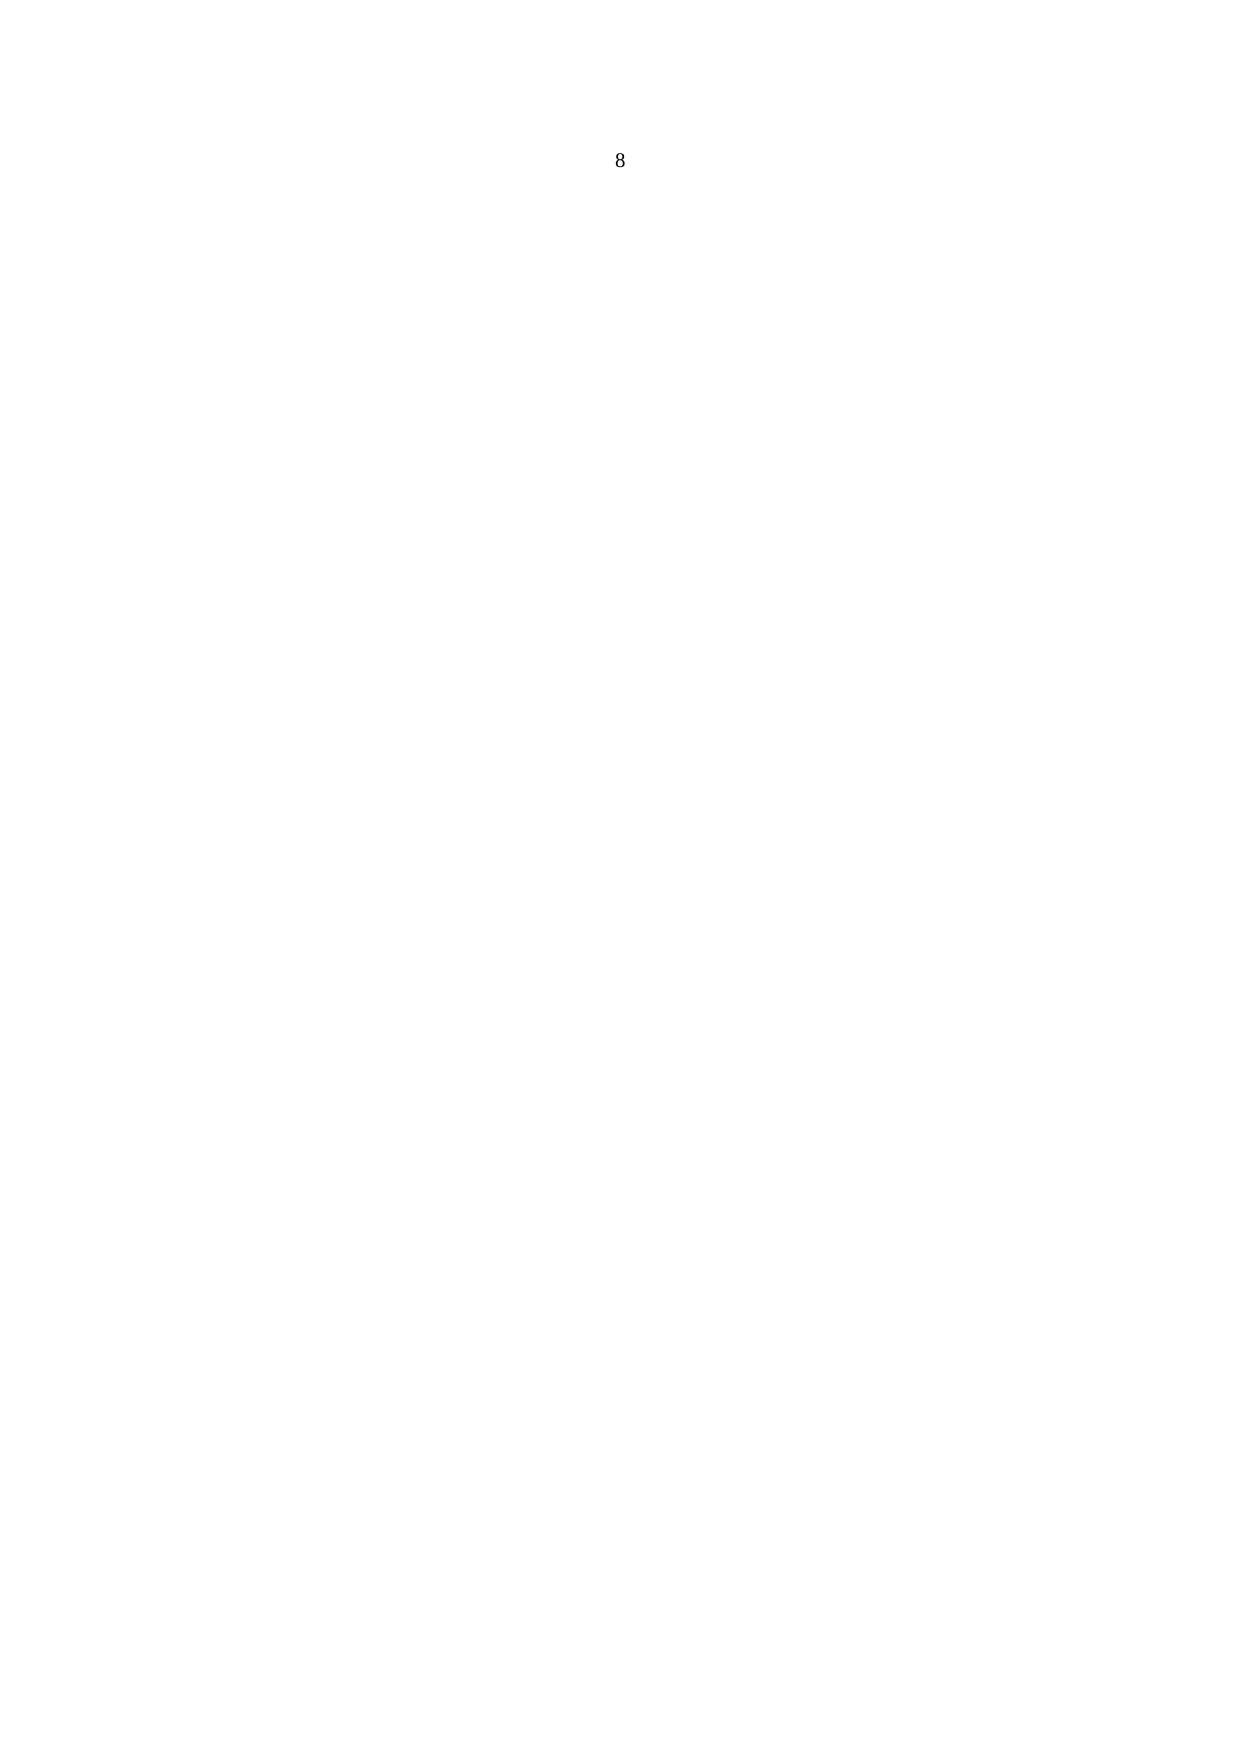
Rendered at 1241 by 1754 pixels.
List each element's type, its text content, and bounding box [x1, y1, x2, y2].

text 8 [615, 148, 1093, 172]
